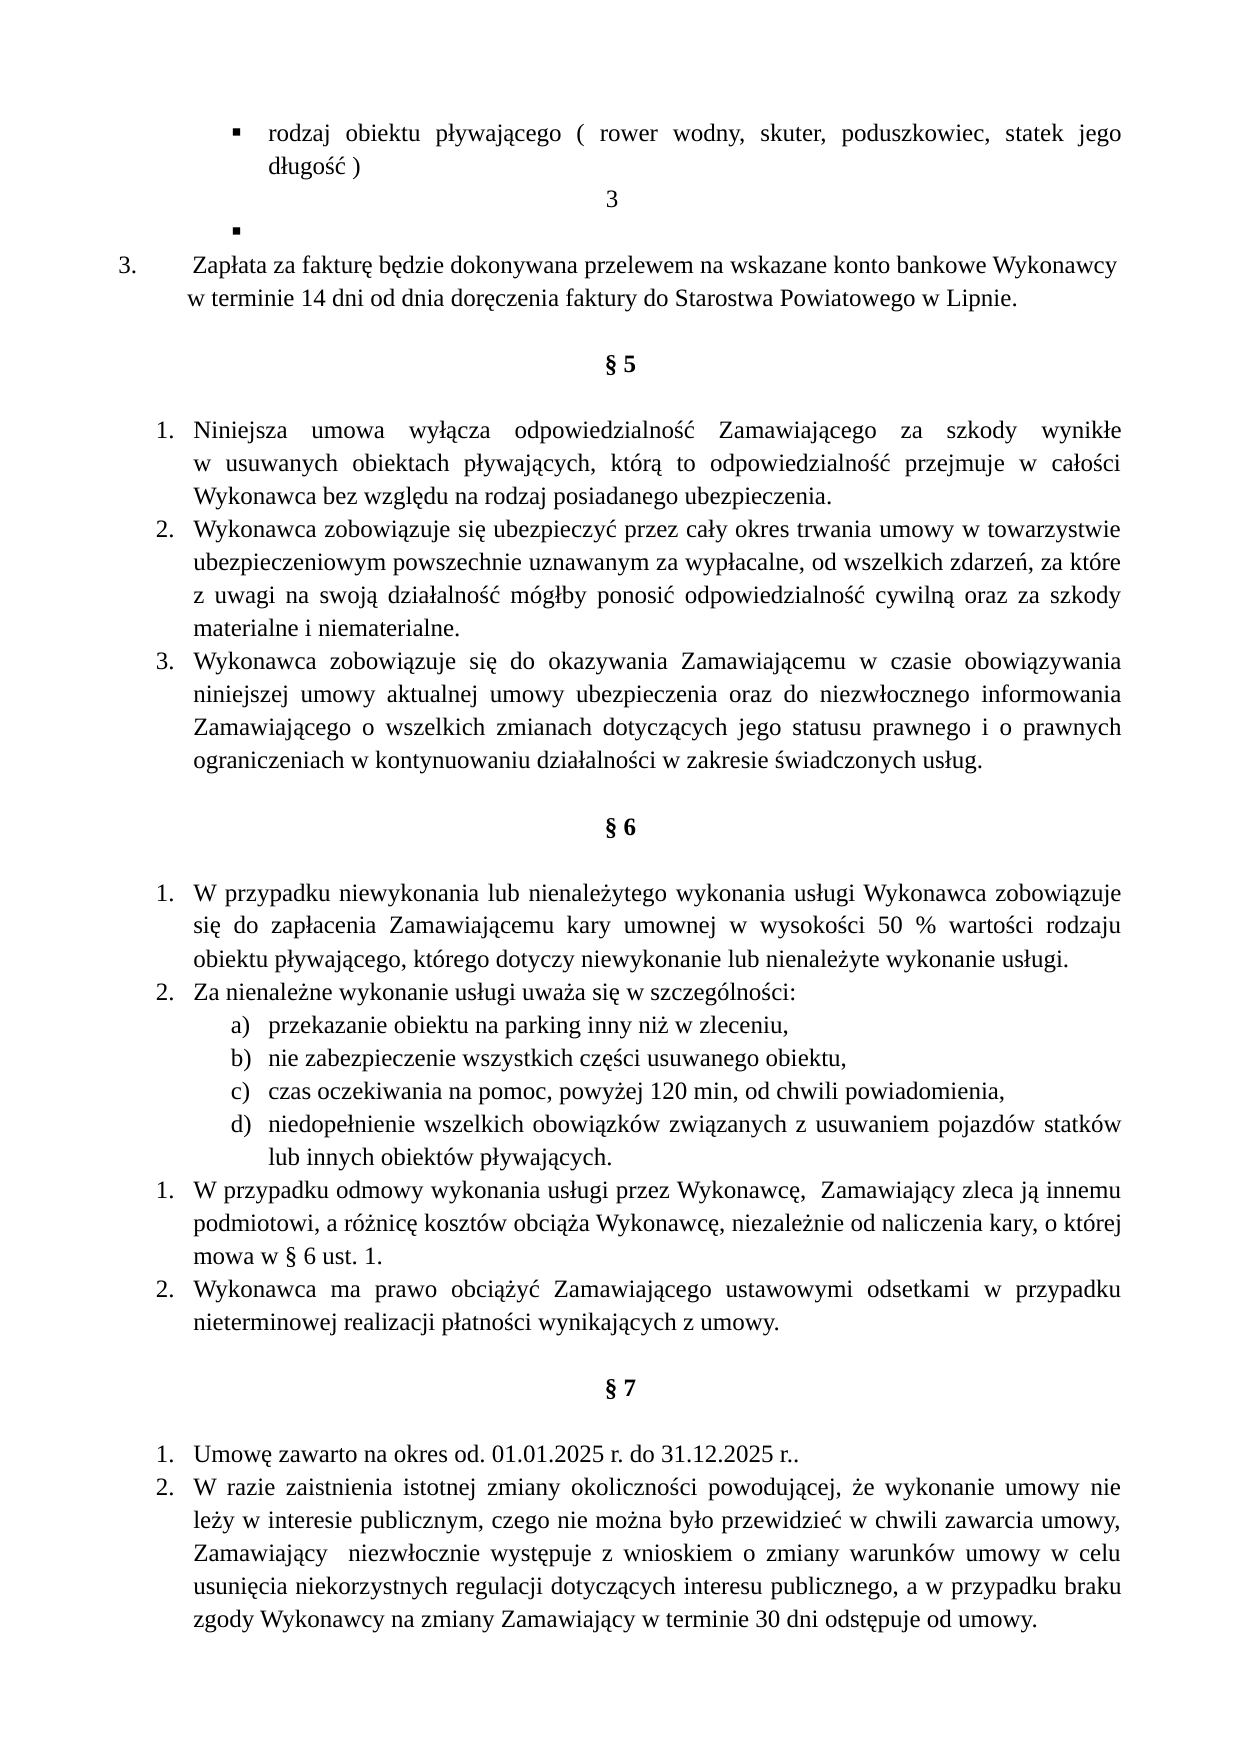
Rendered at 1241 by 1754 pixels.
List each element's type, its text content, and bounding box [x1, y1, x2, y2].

text 3 [268, 184, 1122, 213]
list niedopełnienie wszelkich obowiązków związanych z usuwaniem pojazdów statków lub innych obiektów pływających. [231, 1109, 1122, 1171]
text w terminie 14 dni od dnia doręczenia faktury do Starostwa Powiatowego w Lipnie. [118, 283, 1122, 312]
list przekazanie obiektu na parking inny niż w zleceniu, [231, 1010, 1122, 1038]
list Niniejsza umowa wyłącza odpowiedzialność Zamawiającego za szkody wynikłe w usuwanych obiektach pływających, którą to odpowiedzialność przejmuje w całości Wykonawca bez względu na rodzaj posiadanego ubezpieczenia. [156, 415, 1122, 510]
list Umowę zawarto na okres od. 01.01.2025 r. do 31.12.2025 r.. [156, 1439, 1122, 1468]
list czas oczekiwania na pomoc, powyżej 120 min, od chwili powiadomienia, [231, 1076, 1122, 1104]
list Wykonawca ma prawo obciążyć Zamawiającego ustawowymi odsetkami w przypadku nieterminowej realizacji płatności wynikających z umowy. [156, 1274, 1122, 1336]
text 3. Zapłata za fakturę będzie dokonywana przelewem na wskazane konto bankowe Wykonawcy [118, 250, 1122, 279]
list Za nienależne wykonanie usługi uważa się w szczególności: [156, 977, 1122, 1005]
list W przypadku odmowy wykonania usługi przez Wykonawcę, Zamawiający zleca ją innemu podmiotowi, a różnicę kosztów obciąża Wykonawcę, niezależnie od naliczenia kary, o której mowa w § 6 ust. 1. [156, 1175, 1122, 1269]
list rodzaj obiektu pływającego ( rower wodny, skuter, poduszkowiec, statek jego długość ) [231, 118, 1122, 180]
text § 6 [118, 812, 1122, 840]
list nie zabezpieczenie wszystkich części usuwanego obiektu, [231, 1043, 1122, 1071]
list W razie zaistnienia istotnej zmiany okoliczności powodującej, że wykonanie umowy nie leży w interesie publicznym, czego nie można było przewidzieć w chwili zawarcia umowy, Zamawiający niezwłocznie występuje z wnioskiem o zmiany warunków umowy w celu usunięcia niekorzystnych regulacji dotyczących interesu publicznego, a w przypadku braku zgody Wykonawcy na zmiany Zamawiający w terminie 30 dni odstępuje od umowy. [156, 1472, 1122, 1633]
list W przypadku niewykonania lub nienależytego wykonania usługi Wykonawca zobowiązuje się do zapłacenia Zamawiającemu kary umownej w wysokości 50 % wartości rodzaju obiektu pływającego, którego dotyczy niewykonanie lub nienależyte wykonanie usługi. [156, 878, 1122, 972]
list Wykonawca zobowiązuje się do okazywania Zamawiającemu w czasie obowiązywania niniejszej umowy aktualnej umowy ubezpieczenia oraz do niezwłocznego informowania Zamawiającego o wszelkich zmianach dotyczących jego statusu prawnego i o prawnych ograniczeniach w kontynuowaniu działalności w zakresie świadczonych usług. [156, 646, 1122, 774]
text § 7 [118, 1373, 1122, 1402]
text § 5 [118, 349, 1122, 378]
list Wykonawca zobowiązuje się ubezpieczyć przez cały okres trwania umowy w towarzystwie ubezpieczeniowym powszechnie uznawanym za wypłacalne, od wszelkich zdarzeń, za które z uwagi na swoją działalność mógłby ponosić odpowiedzialność cywilną oraz za szkody materialne i niematerialne. [156, 514, 1122, 642]
